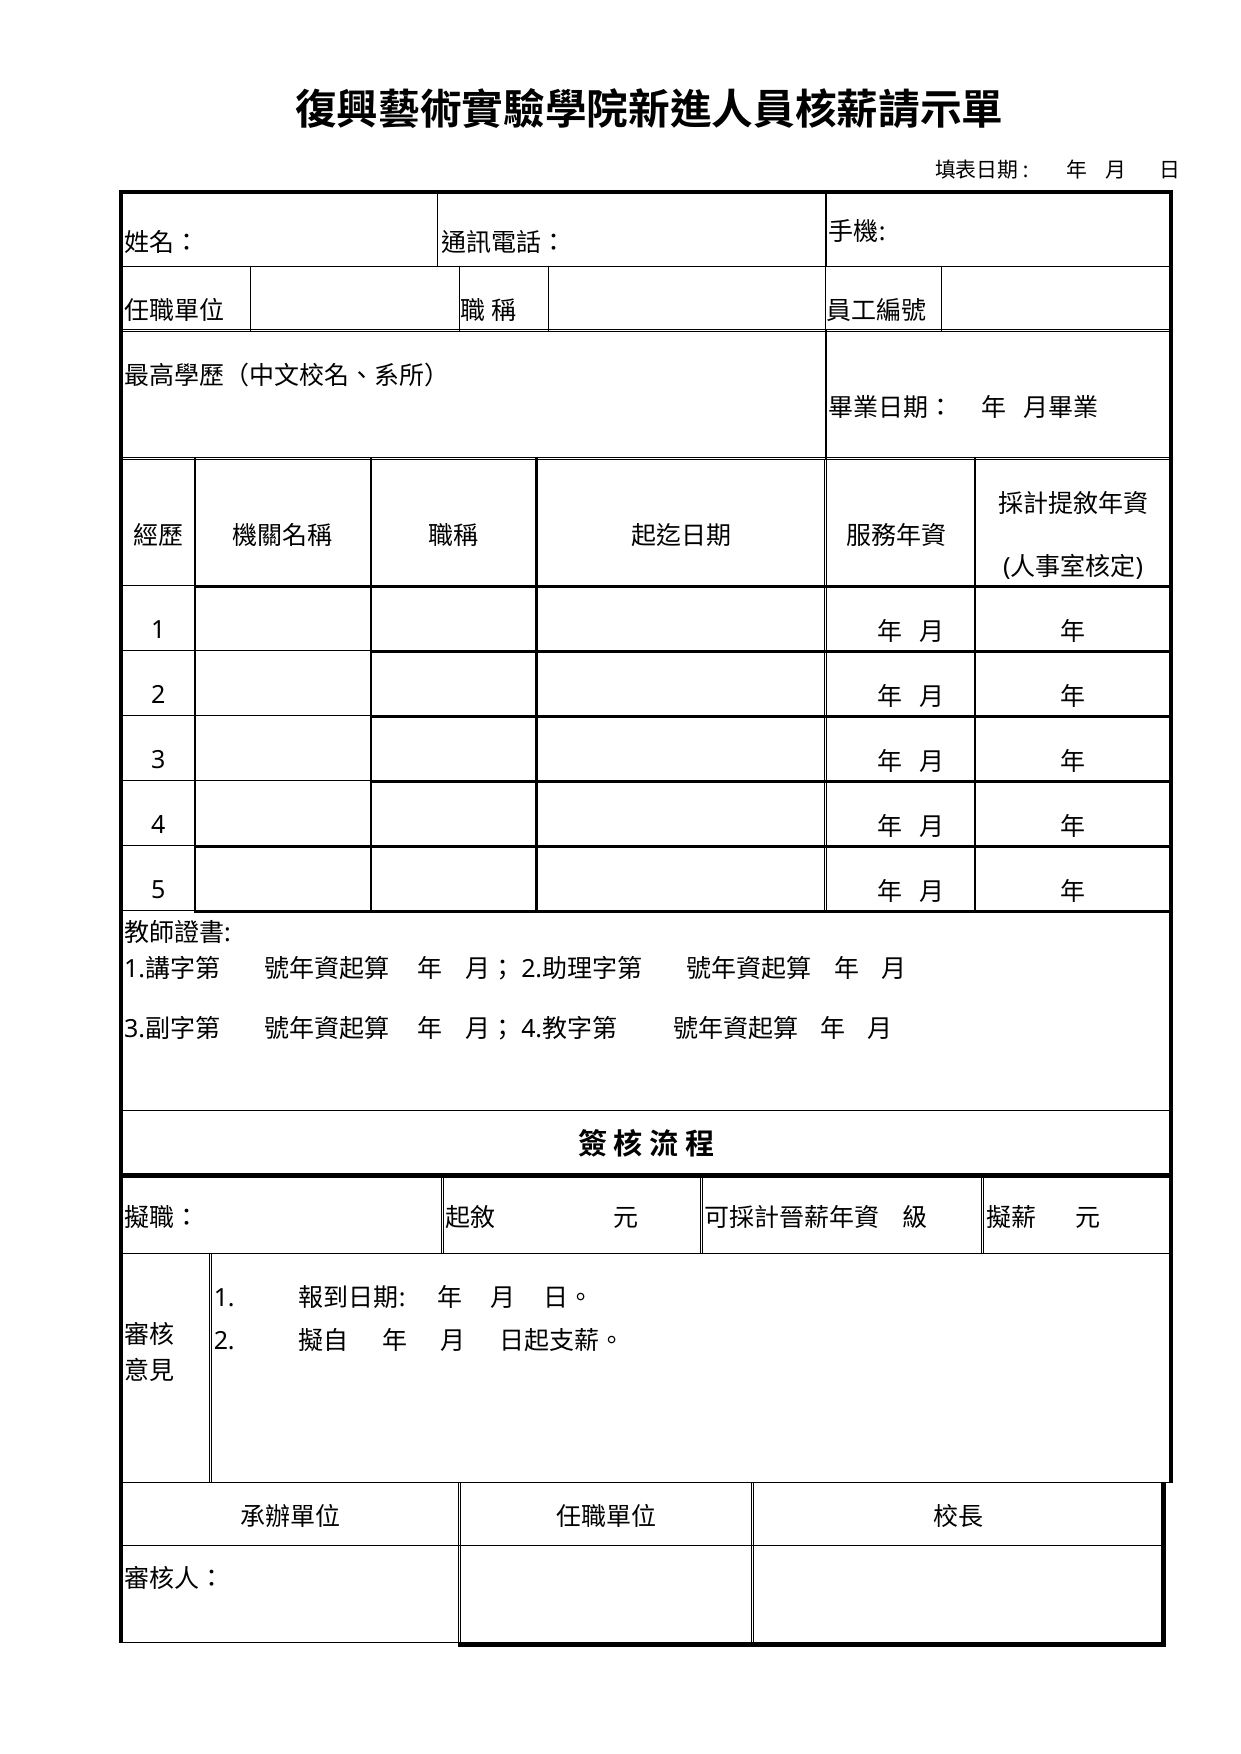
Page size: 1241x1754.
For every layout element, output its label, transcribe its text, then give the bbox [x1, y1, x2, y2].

table_cell [196, 716, 370, 780]
table_cell 簽 核 流 程 [123, 1111, 1169, 1173]
table_cell [538, 848, 824, 910]
table_cell [196, 848, 370, 910]
table_cell 起敘 元 [444, 1178, 700, 1253]
table_cell [1166, 1483, 1171, 1545]
table_cell 年 月 [827, 718, 974, 780]
table_cell [754, 1546, 1161, 1642]
table_cell [538, 588, 824, 650]
table_cell 採計提敘年資 (人事室核定) [976, 460, 1169, 585]
table_cell 年 [976, 588, 1169, 650]
table_cell [196, 588, 370, 650]
table_cell 擬職： [123, 1178, 441, 1253]
table_cell 審核人： [123, 1546, 458, 1642]
table_cell 服務年資 [827, 460, 974, 585]
table_cell 2 [123, 651, 194, 715]
table_cell [942, 267, 1169, 329]
table_cell [538, 718, 824, 780]
table_cell 年 [976, 653, 1169, 715]
table_cell [196, 651, 370, 715]
table_cell 審核 意見 [123, 1254, 209, 1482]
table_cell [196, 781, 370, 845]
table_cell 校長 [754, 1483, 1161, 1545]
table_cell [372, 848, 535, 910]
table_cell [1166, 1545, 1171, 1642]
table_header 姓名： [123, 194, 437, 266]
table_cell [251, 267, 459, 329]
table_cell 最高學歷（中文校名、系所） [123, 332, 825, 457]
table_cell [538, 783, 824, 845]
table_cell 年 月 [827, 588, 974, 650]
table_cell 年 月 [827, 653, 974, 715]
table_cell 職稱 [372, 460, 535, 585]
table_cell 擬薪 元 [984, 1178, 1169, 1253]
table_cell [372, 588, 535, 650]
table_cell [372, 718, 535, 780]
table_cell 年 [976, 718, 1169, 780]
table_cell 機關名稱 [196, 460, 370, 585]
table_cell 承辦單位 [123, 1483, 458, 1545]
table_cell [538, 653, 824, 715]
table_cell 4 [123, 781, 194, 845]
table_cell 經歷 [123, 460, 194, 585]
table_cell 員工編號 [826, 267, 941, 329]
table_cell [549, 267, 825, 329]
table_cell [461, 1546, 751, 1642]
table_cell 起迄日期 [538, 460, 824, 585]
table_cell [372, 783, 535, 845]
text 復興藝術實驗學院新進人員核薪請示單 [118, 64, 1180, 127]
text 填表日期 : 年 月 日 [118, 127, 1180, 189]
table_cell 報到日期: 年 月 日。 擬自 年 月 日起支薪。 [212, 1254, 1169, 1482]
table_header 手機: [827, 194, 1169, 266]
table_cell 任職單位 [461, 1483, 751, 1545]
table_cell 畢業日期： 年 月畢業 [827, 332, 1169, 457]
table_cell 教師證書: 1.講字第 號年資起算 年 月； 2.助理字第 號年資起算 年 月 3.副字第 號年資起算 年 月； 4.教字第 號年資起算 年 月 [123, 911, 1169, 1110]
table_cell 職 稱 [460, 267, 548, 329]
table_cell 任職單位 [123, 267, 250, 329]
table_cell [372, 653, 535, 715]
table_cell 3 [123, 716, 194, 780]
table_cell 1 [123, 586, 194, 650]
table_cell 年 [976, 783, 1169, 845]
table_cell 年 [976, 848, 1169, 910]
table_cell 5 [123, 846, 194, 910]
table_cell 可採計晉薪年資 級 [703, 1178, 981, 1253]
table_cell 年 月 [827, 848, 974, 910]
table_header 通訊電話： [438, 194, 825, 266]
table_cell 年 月 [827, 783, 974, 845]
